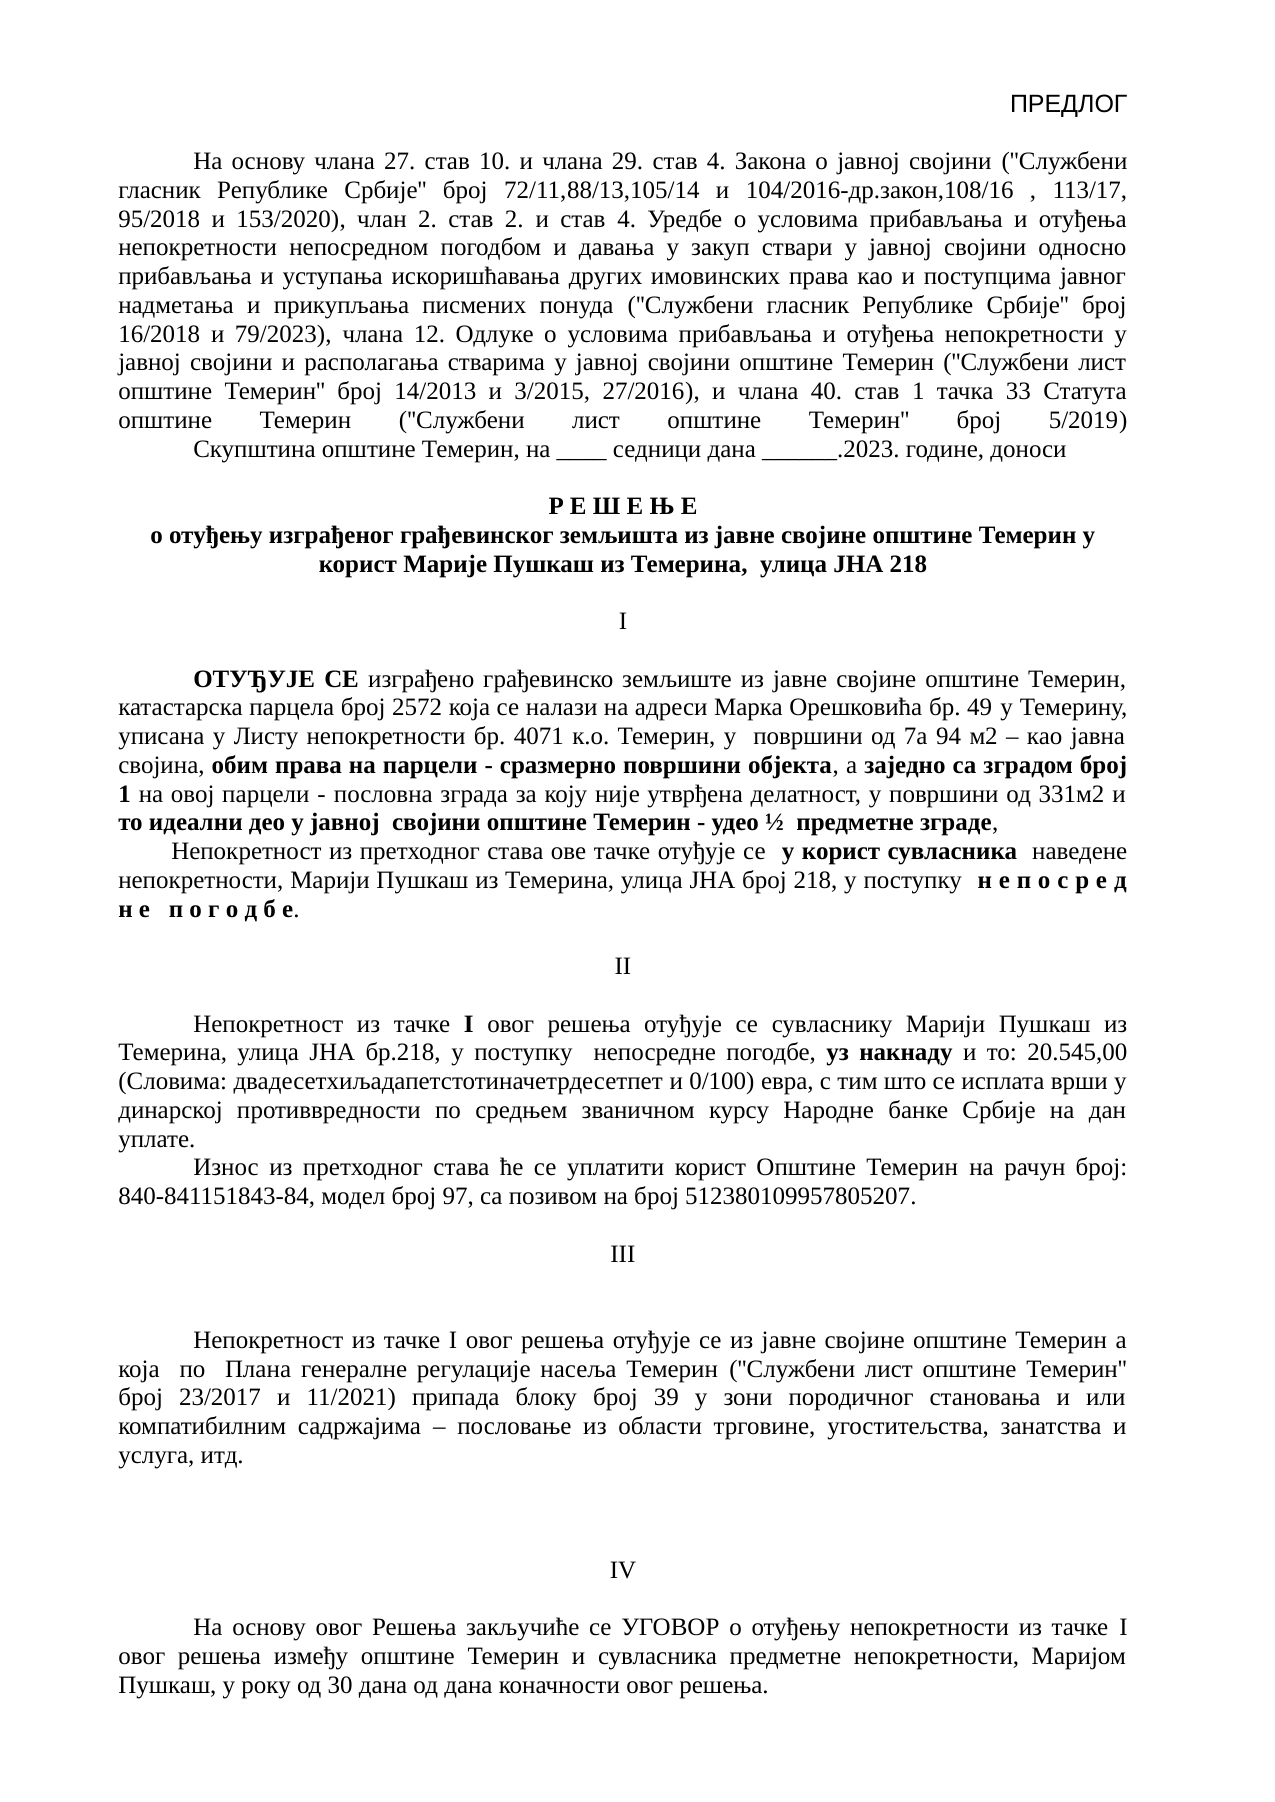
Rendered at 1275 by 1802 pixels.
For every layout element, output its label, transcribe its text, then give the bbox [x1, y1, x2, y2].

text Непокретност из тачке I овог решења отуђује се из јавне својине општине Темерин а која по Плана генералне регулације насеља Темерин (''Службени лист општине Темерин'' број 23/2017 и 11/2021) припада блоку број 39 у зони породичног становања и или компатибилним садржајима – пословање из области трговине, угоститељства, занатства и услуга, итд. [118, 1325, 1127, 1469]
text Р Е Ш Е Њ Е [118, 462, 1127, 520]
text II [118, 951, 1127, 980]
text III [118, 1239, 1127, 1267]
text о отуђењу изграђеног грађевинског земљишта из јавне својине општине Темерин у корист Марије Пушкаш из Темерина, улица ЈНА 218 [118, 520, 1127, 577]
text I [118, 606, 1127, 635]
text Износ из претходног става ће се уплатити корист Општине Темерин на рачун број: 840-841151843-84, модел број 97, са позивом на број 512380109957805207. [118, 1152, 1127, 1210]
text На основу овог Решења закључиће се УГОВОР о отуђењу непокретности из тачке I овог решења између општине Темерин и сувласника предметне непокретности, Маријом Пушкаш, у року од 30 дана од дана коначности овог решења. [118, 1612, 1127, 1699]
text Непокретност из претходног става ове тачке отуђује се у корист сувласника наведене непокретности, Марији Пушкаш из Темерина, улица ЈНА број 218, у поступку н е п о с р е д н е п о г о д б е. [118, 836, 1127, 922]
text IV [118, 1555, 1127, 1584]
text На основу члана 27. став 10. и члана 29. став 4. Закона о јавној својини (''Службени гласник Републике Србије'' број 72/11,88/13,105/14 и 104/2016-др.закон,108/16 , 113/17, 95/2018 и 153/2020), члан 2. став 2. и став 4. Уредбе о условима прибављања и отуђења непокретности непосредном погодбом и давања у закуп ствари у јавној својини односно прибављања и уступања искоришћавања других имовинских права као и поступцима јавног надметања и прикупљања писмених понуда (''Службени гласник Републике Србије'' број 16/2018 и 79/2023), члана 12. Одлуке о условима прибављања и отуђења непокретности у јавној својини и располагања стварима у јавној својини општине Темерин (''Службени лист општине Темерин'' број 14/2013 и 3/2015, 27/2016), и члана 40. став 1 тачка 33 Статута општине Темерин (''Службени лист општине Темерин'' број 5/2019) Скупштина општине Темерин, на ____ седници дана ______.2023. године, доноси [118, 146, 1127, 462]
text ОТУЂУЈЕ СЕ изграђено грађевинско земљиште из јавне својине општине Темерин, катастарска парцела брoj 2572 која се налази на адреси Марка Орешковића бр. 49 у Темерину, уписана у Листу непокретности бр. 4071 к.о. Темерин, у површини од 7а 94 м2 – као јавна својина, обим права на парцели - сразмерно површини објекта, а заједно са зградом број 1 на овој парцели - пословна зграда за коју није утврђена делатност, у површини од 331м2 и то идеални део у јавној својини општине Темерин - удео ½ предметне зграде, [118, 664, 1127, 836]
text Непокретност из тачке I овог решења отуђује се сувласнику Марији Пушкаш из Темерина, улица ЈНА бр.218, у поступку непосредне погодбе, уз накнаду и то: 20.545,00 (Словима: двадесетхиљадапетстотиначетрдесетпет и 0/100) евра, с тим што се исплата врши у динарској противвредности по средњем званичном курсу Народне банке Србије на дан уплате. [118, 1009, 1127, 1152]
text ПРЕДЛОГ [118, 89, 1127, 117]
